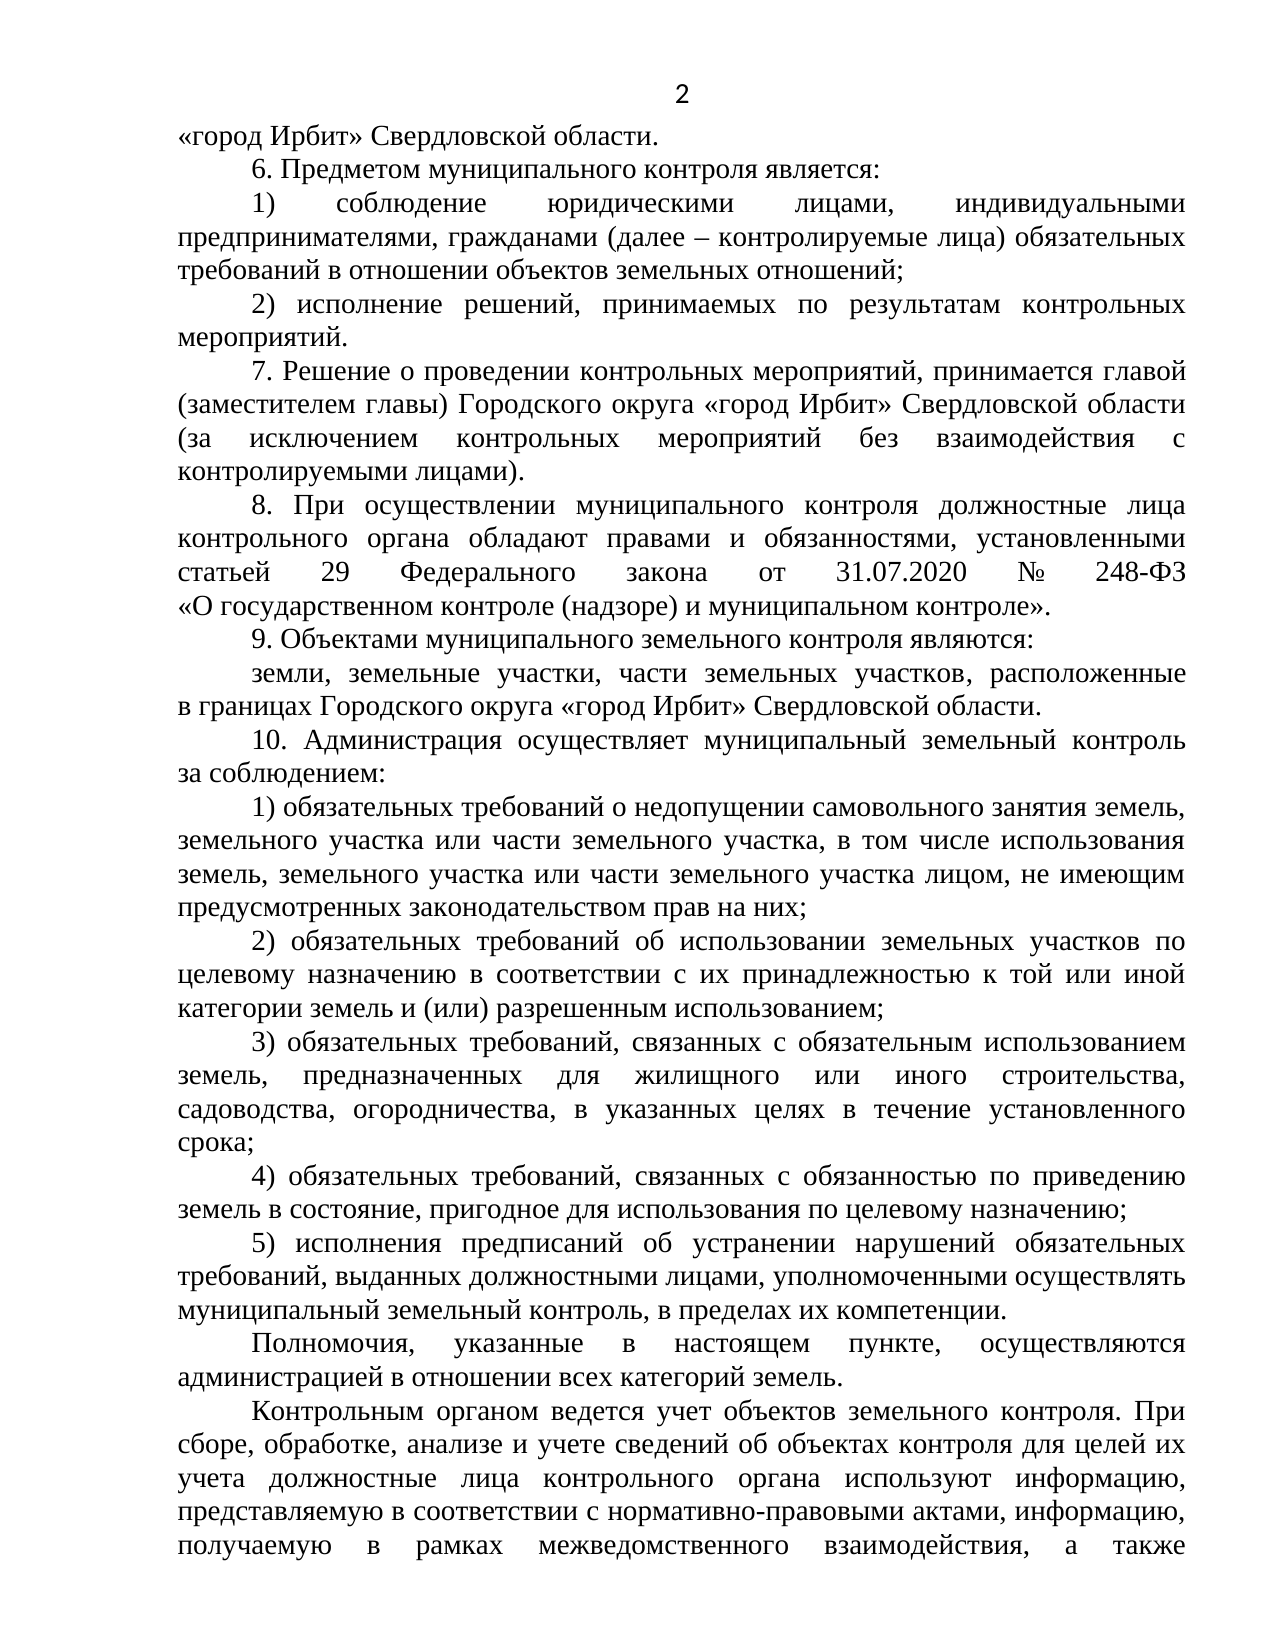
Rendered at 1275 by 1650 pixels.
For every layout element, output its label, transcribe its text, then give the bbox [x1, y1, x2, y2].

text 6. Предметом муниципального контроля является: [177, 152, 1186, 185]
text 9. Объектами муниципального земельного контроля являются: [177, 621, 1186, 655]
text Полномочия, указанные в настоящем пункте, осуществляются администрацией в отношении всех категорий земель. [177, 1326, 1186, 1393]
text земли, земельные участки, части земельных участков, расположенные в границах Городского округа «город Ирбит» Свердловской области. [177, 655, 1186, 722]
text «город Ирбит» Свердловской области. [177, 118, 1186, 152]
text Контрольным органом ведется учет объектов земельного контроля. При сборе, обработке, анализе и учете сведений об объектах контроля для целей их учета должностные лица контрольного органа используют информацию, представляемую в соответствии с нормативно-правовыми актами, информацию, получаемую в рамках межведомственного взаимодействия, а также [177, 1393, 1186, 1560]
text 2) исполнение решений, принимаемых по результатам контрольных мероприятий. [177, 286, 1186, 353]
text 1) соблюдение юридическими лицами, индивидуальными предпринимателями, гражданами (далее – контролируемые лица) обязательных требований в отношении объектов земельных отношений; [177, 185, 1186, 286]
text 2) обязательных требований об использовании земельных участков по целевому назначению в соответствии с их принадлежностью к той или иной категории земель и (или) разрешенным использованием; [177, 923, 1186, 1024]
text 3) обязательных требований, связанных с обязательным использованием земель, предназначенных для жилищного или иного строительства, садоводства, огородничества, в указанных целях в течение установленного срока; [177, 1024, 1186, 1158]
text 8. При осуществлении муниципального контроля должностные лица контрольного органа обладают правами и обязанностями, установленными статьей 29 Федерального закона от 31.07.2020 № 248-ФЗ «О государственном контроле (надзоре) и муниципальном контроле». [177, 487, 1186, 621]
text 10. Администрация осуществляет муниципальный земельный контроль за соблюдением: [177, 722, 1186, 789]
text 1) обязательных требований о недопущении самовольного занятия земель, земельного участка или части земельного участка, в том числе использования земель, земельного участка или части земельного участка лицом, не имеющим предусмотренных законодательством прав на них; [177, 789, 1186, 923]
text 7. Решение о проведении контрольных мероприятий, принимается главой (заместителем главы) Городского округа «город Ирбит» Свердловской области (за исключением контрольных мероприятий без взаимодействия с контролируемыми лицами). [177, 353, 1186, 487]
text 4) обязательных требований, связанных с обязанностью по приведению земель в состояние, пригодное для использования по целевому назначению; [177, 1158, 1186, 1225]
text 5) исполнения предписаний об устранении нарушений обязательных требований, выданных должностными лицами, уполномоченными осуществлять муниципальный земельный контроль, в пределах их компетенции. [177, 1225, 1186, 1326]
